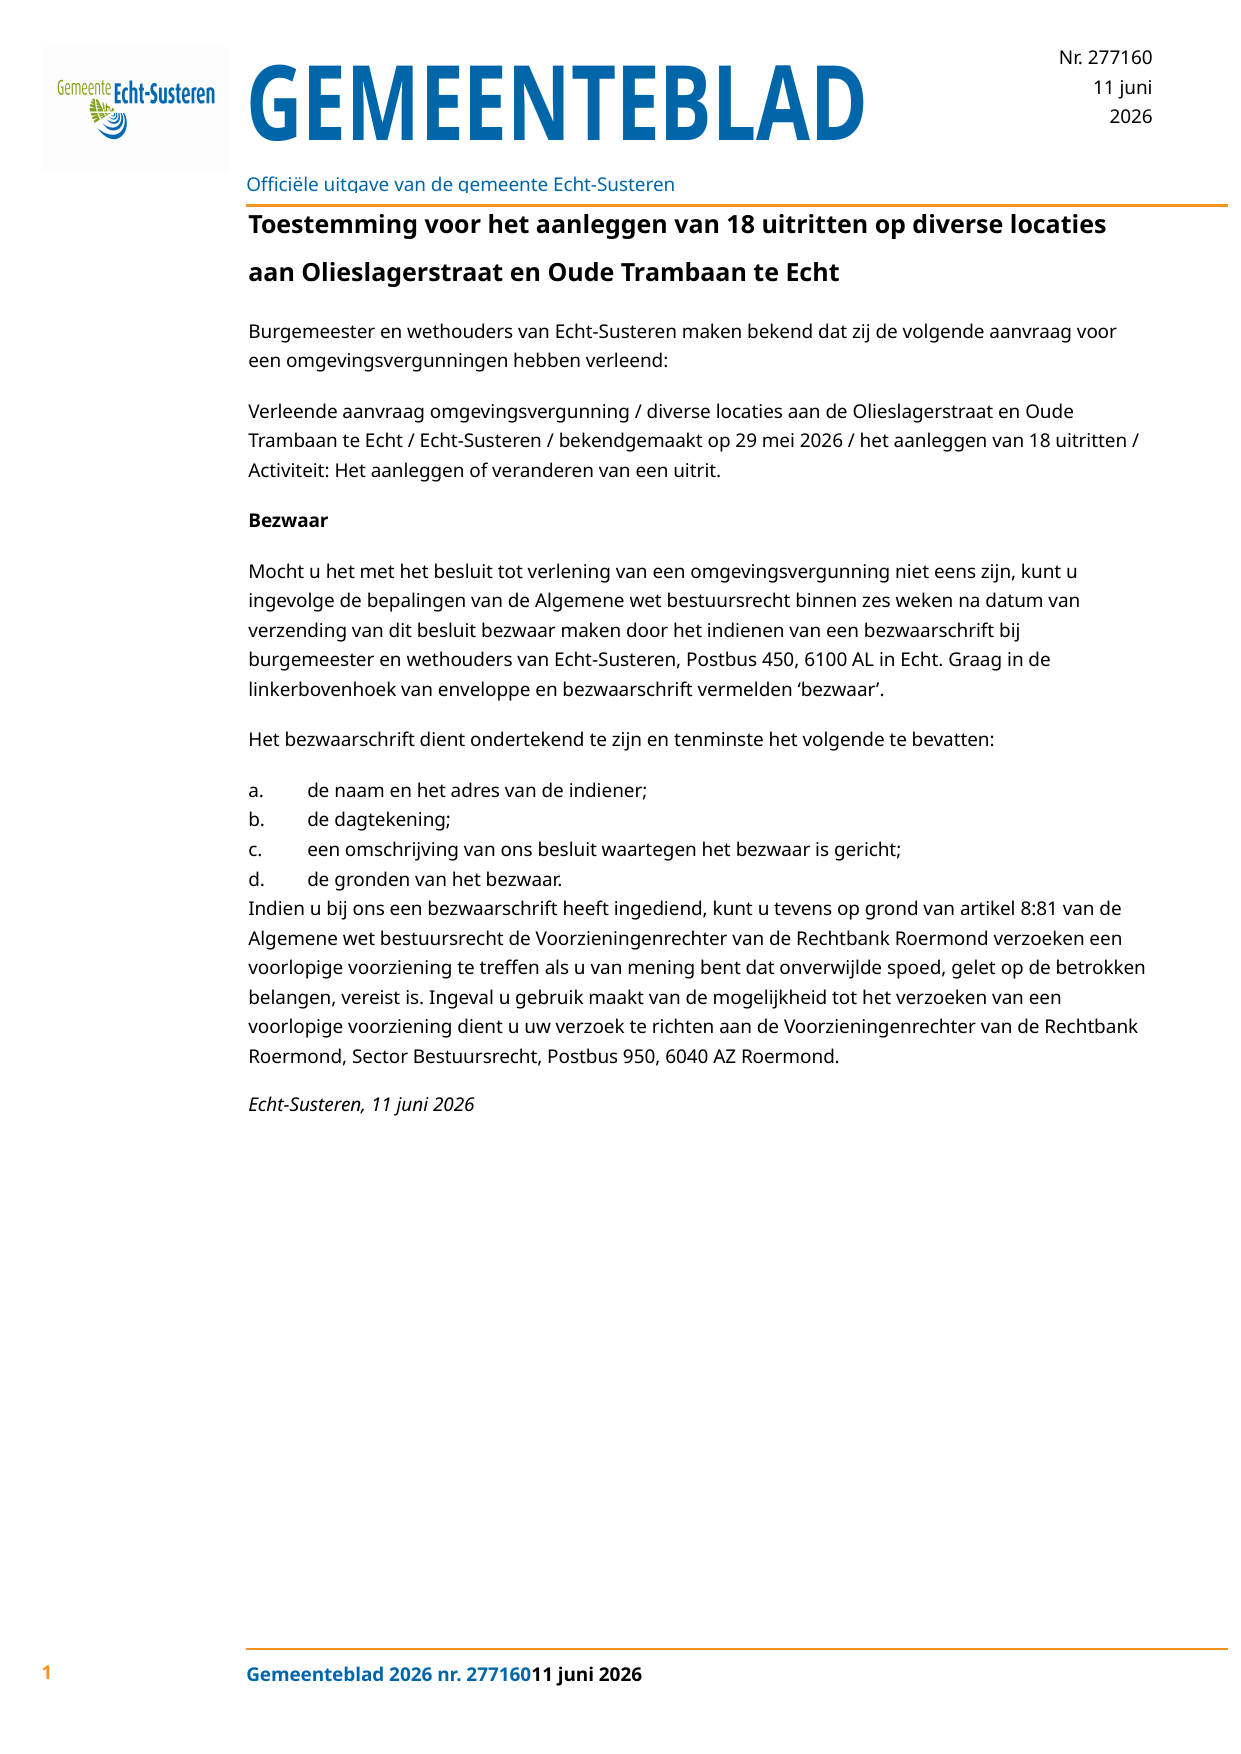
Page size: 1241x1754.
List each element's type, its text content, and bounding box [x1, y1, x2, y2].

text Indien u bij ons een bezwaarschrift heeft ingediend, kunt u tevens op grond van artikel 8:81 van de Algemene wet bestuursrecht de Voorzieningenrechter van de Rechtbank Roermond verzoeken een voorlopige voorziening te treffen als u van mening bent dat onverwijlde spoed, gelet op de betrokken belangen, vereist is. Ingeval u gebruik maakt van de mogelijkheid tot het verzoeken van een voorlopige voorziening dient u uw verzoek te richten aan de Voorzieningenrechter van de Rechtbank Roermond, Sector Bestuursrecht, Postbus 950, 6040 AZ Roermond. [248, 895, 1152, 1069]
list de dagtekening; [248, 807, 1152, 832]
text Bezwaar [248, 507, 1152, 533]
text Mocht u het met het besluit tot verlening van een omgevingsvergunning niet eens zijn, kunt u ingevolge de bepalingen van de Algemene wet bestuursrecht binnen zes weken na datum van verzending van dit besluit bezwaar maken door het indienen van een bezwaarschrift bij burgemeester en wethouders van Echt-Susteren, Postbus 450, 6100 AL in Echt. Graag in de linkerbovenhoek van enveloppe en bezwaarschrift vermelden ‘bezwaar’. [248, 558, 1152, 702]
picture [41, 47, 231, 172]
list de gronden van het bezwaar. [248, 866, 1152, 892]
list een omschrijving van ons besluit waartegen het bezwaar is gericht; [248, 836, 1152, 862]
list de naam en het adres van de indiener; [248, 777, 1152, 803]
text Echt-Susteren, 11 juni 2026 [248, 1091, 1152, 1117]
text Verleende aanvraag omgevingsvergunning / diverse locaties aan de Olieslagerstraat en Oude Trambaan te Echt / Echt-Susteren / bekendgemaakt op 29 mei 2026 / het aanleggen van 18 uitritten / Activiteit: Het aanleggen of veranderen van een uitrit. [248, 398, 1152, 483]
text Toestemming voor het aanleggen van 18 uitritten op diverse locaties aan Olieslagerstraat en Oude Trambaan te Echt [248, 207, 1152, 288]
text Burgemeester en wethouders van Echt-Susteren maken bekend dat zij de volgende aanvraag voor een omgevingsvergunningen hebben verleend: [248, 318, 1152, 373]
text Het bezwaarschrift dient ondertekend te zijn en tenminste het volgende te bevatten: [248, 727, 1152, 752]
